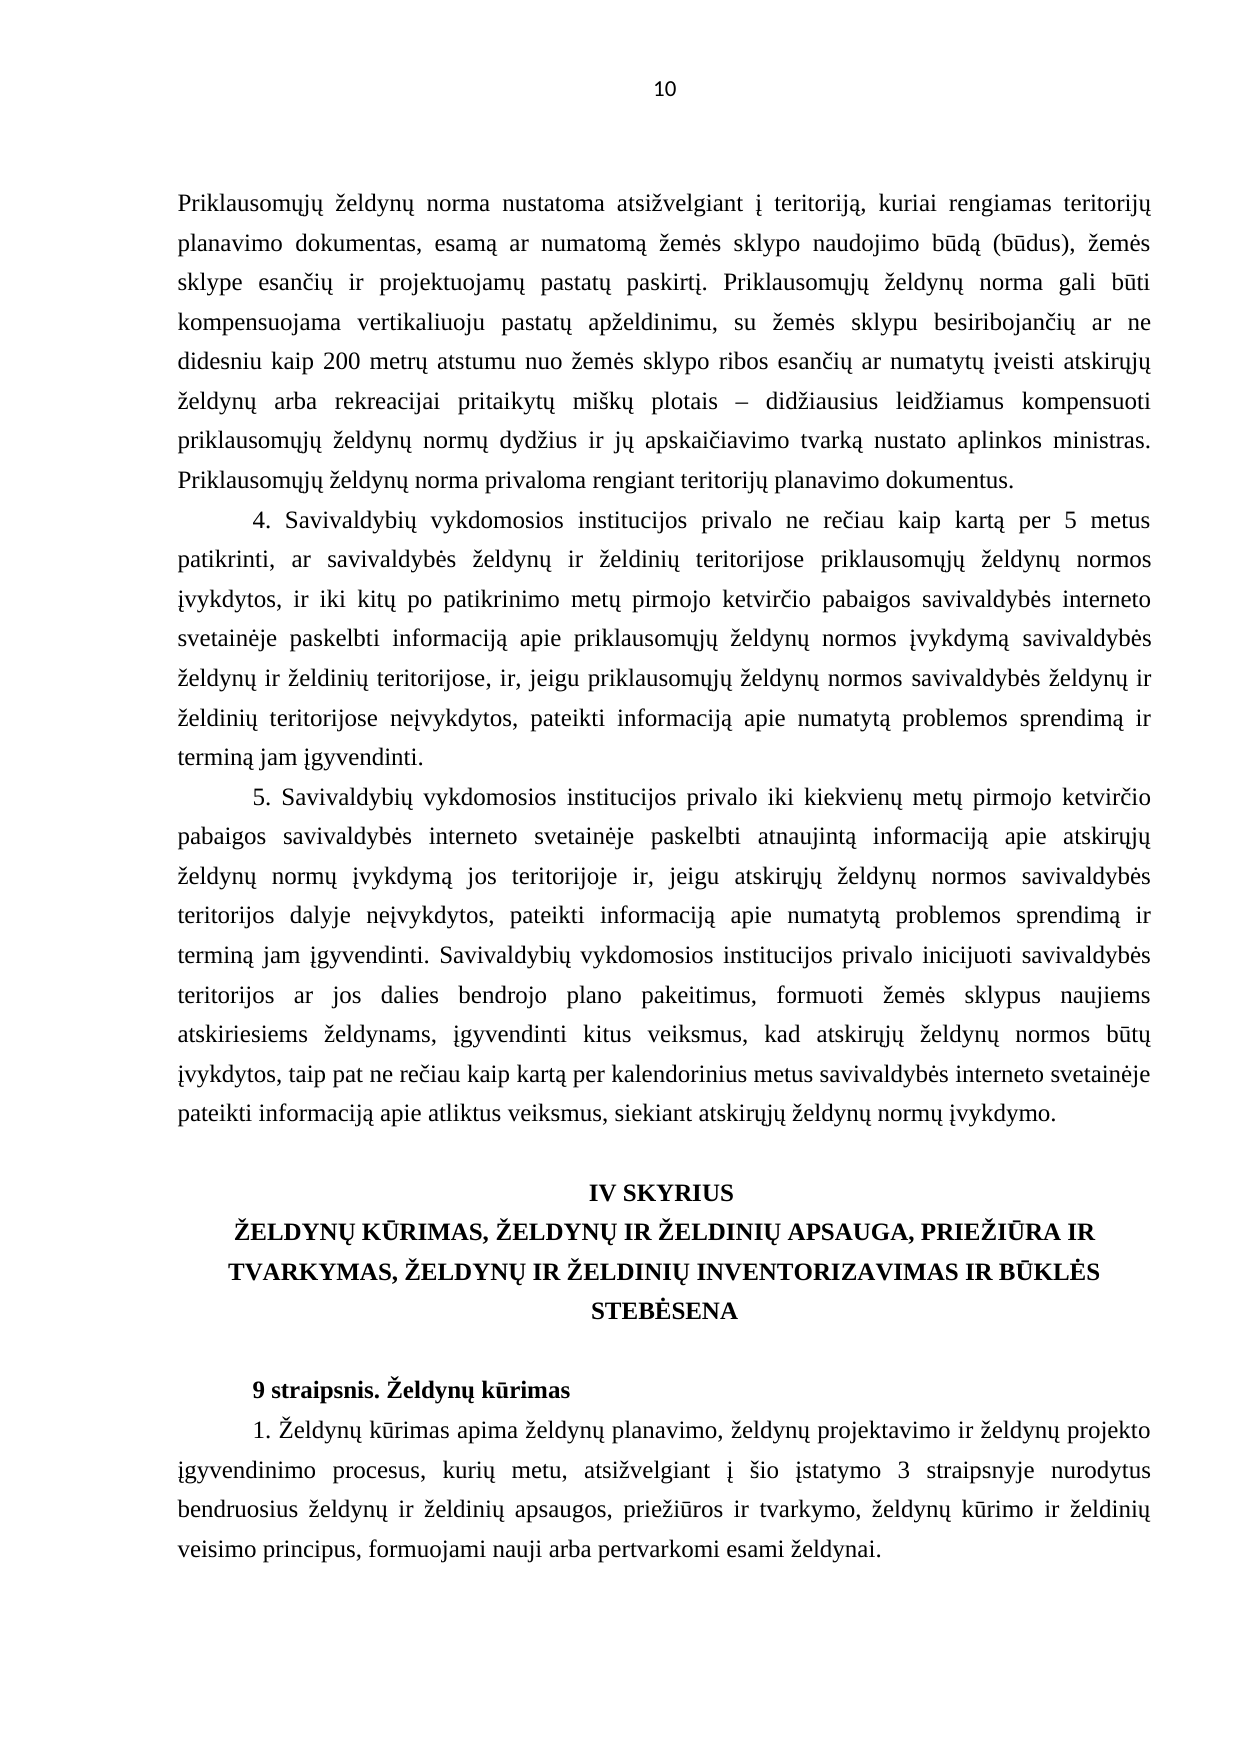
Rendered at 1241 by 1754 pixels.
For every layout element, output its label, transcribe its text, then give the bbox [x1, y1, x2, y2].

text Priklausomųjų želdynų norma nustatoma atsižvelgiant į teritoriją, kuriai rengiamas teritorijų planavimo dokumentas, esamą ar numatomą žemės sklypo naudojimo būdą (būdus), žemės sklype esančių ir projektuojamų pastatų paskirtį. Priklausomųjų želdynų norma gali būti kompensuojama vertikaliuoju pastatų apželdinimu, su žemės sklypu besiribojančių ar ne didesniu kaip 200 metrų atstumu nuo žemės sklypo ribos esančių ar numatytų įveisti atskirųjų želdynų arba rekreacijai pritaikytų miškų plotais – didžiausius leidžiamus kompensuoti priklausomųjų želdynų normų dydžius ir jų apskaičiavimo tvarką nustato aplinkos ministras. Priklausomųjų želdynų norma privaloma rengiant teritorijų planavimo dokumentus. [177, 177, 1152, 494]
text 4. Savivaldybių vykdomosios institucijos privalo ne rečiau kaip kartą per 5 metus patikrinti, ar savivaldybės želdynų ir želdinių teritorijose priklausomųjų želdynų normos įvykdytos, ir iki kitų po patikrinimo metų pirmojo ketvirčio pabaigos savivaldybės interneto svetainėje paskelbti informaciją apie priklausomųjų želdynų normos įvykdymą savivaldybės želdynų ir želdinių teritorijose, ir, jeigu priklausomųjų želdynų normos savivaldybės želdynų ir želdinių teritorijose neįvykdytos, pateikti informaciją apie numatytą problemos sprendimą ir terminą jam įgyvendinti. [177, 494, 1152, 771]
subtitle ŽELDYNŲ KŪRIMAS, ŽELDYNŲ IR ŽELDINIŲ APSAUGA, PRIEŽIŪRA IR TVARKYMAS, ŽELDYNŲ IR ŽELDINIŲ INVENTORIZAVIMAS IR BŪKLĖS STEBĖSENA [177, 1206, 1152, 1325]
text IV SKYRIUS [177, 1167, 1152, 1206]
text 5. Savivaldybių vykdomosios institucijos privalo iki kiekvienų metų pirmojo ketvirčio pabaigos savivaldybės interneto svetainėje paskelbti atnaujintą informaciją apie atskirųjų želdynų normų įvykdymą jos teritorijoje ir, jeigu atskirųjų želdynų normos savivaldybės teritorijos dalyje neįvykdytos, pateikti informaciją apie numatytą problemos sprendimą ir terminą jam įgyvendinti. Savivaldybių vykdomosios institucijos privalo inicijuoti savivaldybės teritorijos ar jos dalies bendrojo plano pakeitimus, formuoti žemės sklypus naujiems atskiriesiems želdynams, įgyvendinti kitus veiksmus, kad atskirųjų želdynų normos būtų įvykdytos, taip pat ne rečiau kaip kartą per kalendorinius metus savivaldybės interneto svetainėje pateikti informaciją apie atliktus veiksmus, siekiant atskirųjų želdynų normų įvykdymo. [177, 771, 1152, 1127]
text 1. Želdynų kūrimas apima želdynų planavimo, želdynų projektavimo ir želdynų projekto įgyvendinimo procesus, kurių metu, atsižvelgiant į šio įstatymo 3 straipsnyje nurodytus bendruosius želdynų ir želdinių apsaugos, priežiūros ir tvarkymo, želdynų kūrimo ir želdinių veisimo principus, formuojami nauji arba pertvarkomi esami želdynai. [177, 1404, 1152, 1563]
text 9 straipsnis. Želdynų kūrimas [177, 1365, 1152, 1404]
